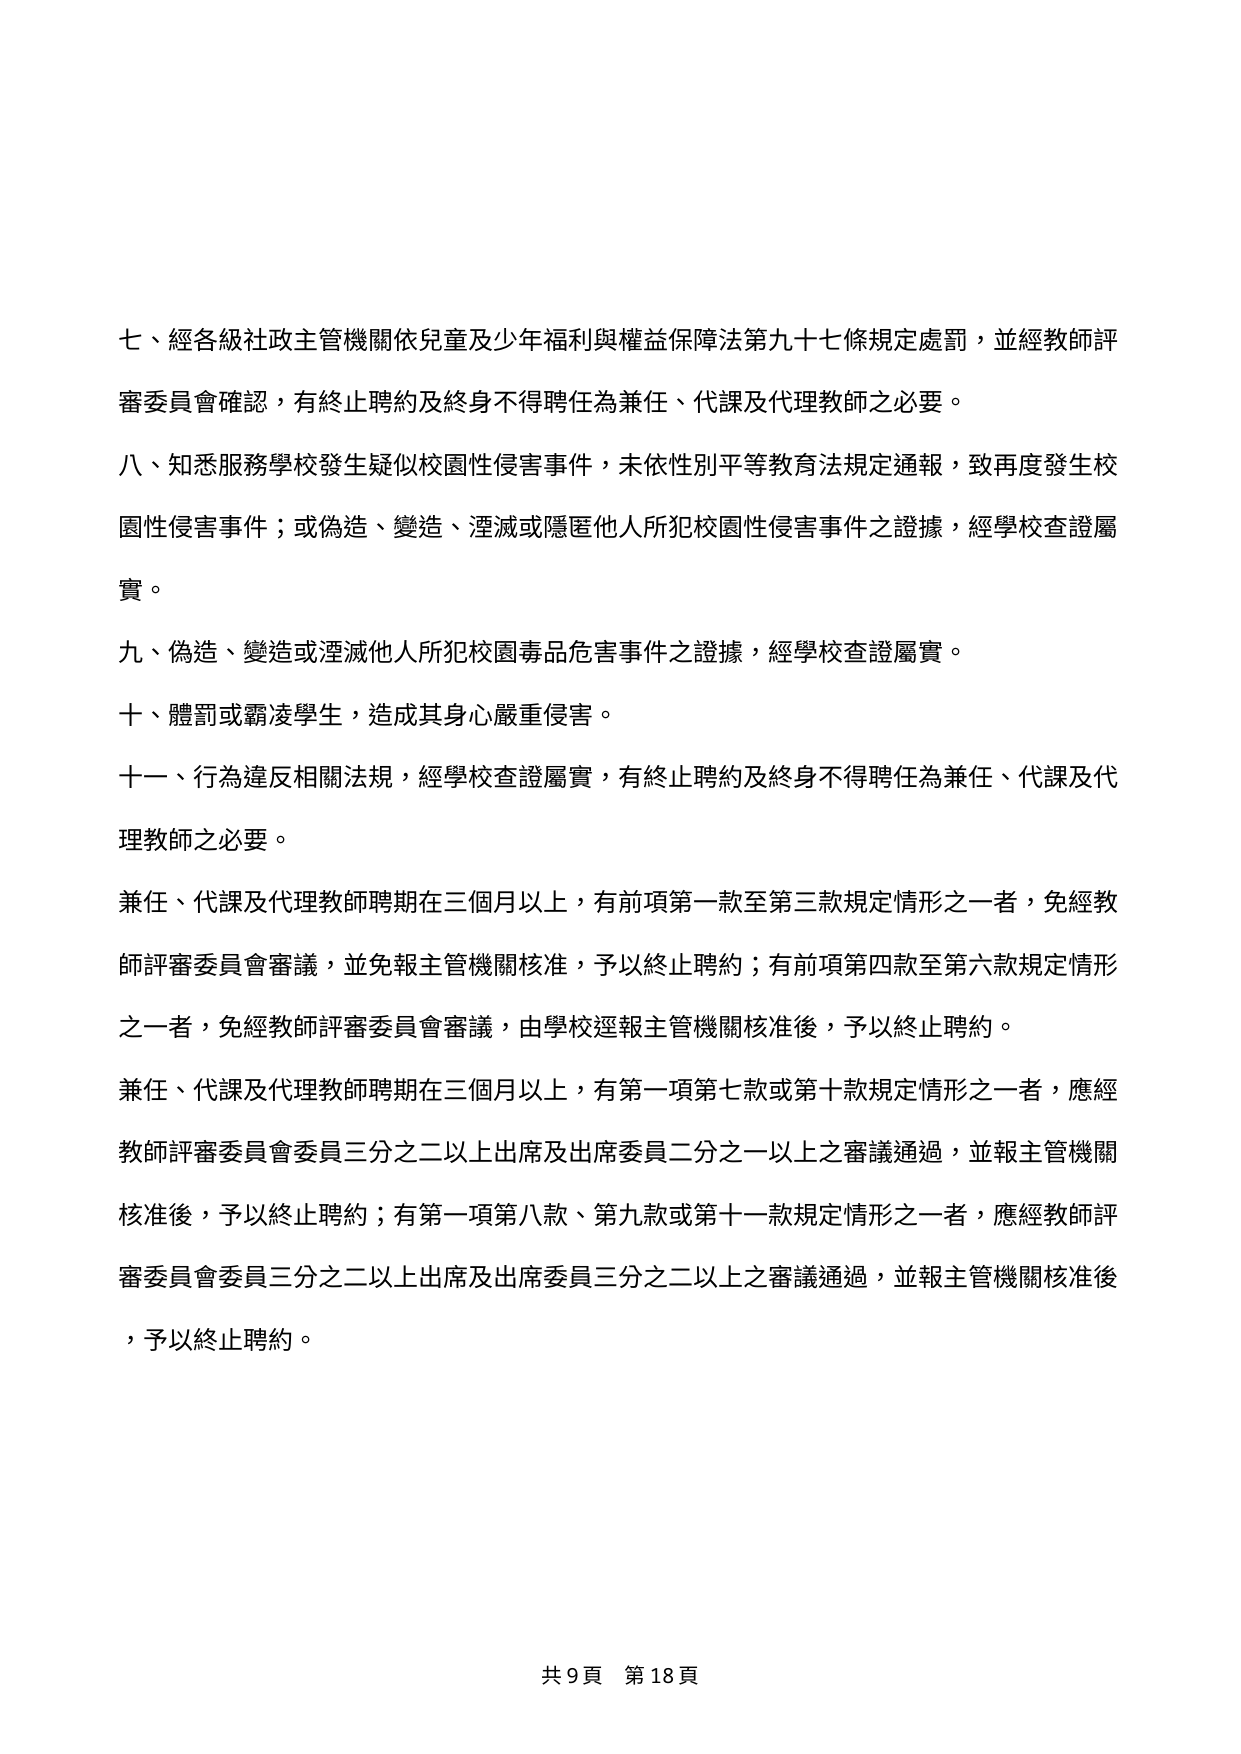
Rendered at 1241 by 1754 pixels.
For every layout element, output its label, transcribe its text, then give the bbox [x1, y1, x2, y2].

text 兼任、代課及代理教師聘期在三個月以上，有第一項第七款或第十款規定情形之一者，應經教師評審委員會委員三分之二以上出席及出席委員二分之一以上之審議通過，並報主管機關核准後，予以終止聘約；有第一項第八款、第九款或第十一款規定情形之一者，應經教師評審委員會委員三分之二以上出席及出席委員三分之二以上之審議通過，並報主管機關核准後 [118, 1047, 1122, 1297]
text ，予以終止聘約。 [118, 1297, 1122, 1359]
text 十、體罰或霸凌學生，造成其身心嚴重侵害。 [118, 672, 1122, 734]
text 十一、行為違反相關法規，經學校查證屬實，有終止聘約及終身不得聘任為兼任、代課及代理教師之必要。 [118, 734, 1122, 859]
text 九、偽造、變造或湮滅他人所犯校園毒品危害事件之證據，經學校查證屬實。 [118, 609, 1122, 672]
text 八、知悉服務學校發生疑似校園性侵害事件，未依性別平等教育法規定通報，致再度發生校園性侵害事件；或偽造、變造、湮滅或隱匿他人所犯校園性侵害事件之證據，經學校查證屬實。 [118, 422, 1122, 609]
text 七、經各級社政主管機關依兒童及少年福利與權益保障法第九十七條規定處罰，並經教師評審委員會確認，有終止聘約及終身不得聘任為兼任、代課及代理教師之必要。 [118, 297, 1122, 422]
text 兼任、代課及代理教師聘期在三個月以上，有前項第一款至第三款規定情形之一者，免經教師評審委員會審議，並免報主管機關核准，予以終止聘約；有前項第四款至第六款規定情形之一者，免經教師評審委員會審議，由學校逕報主管機關核准後，予以終止聘約。 [118, 859, 1122, 1047]
